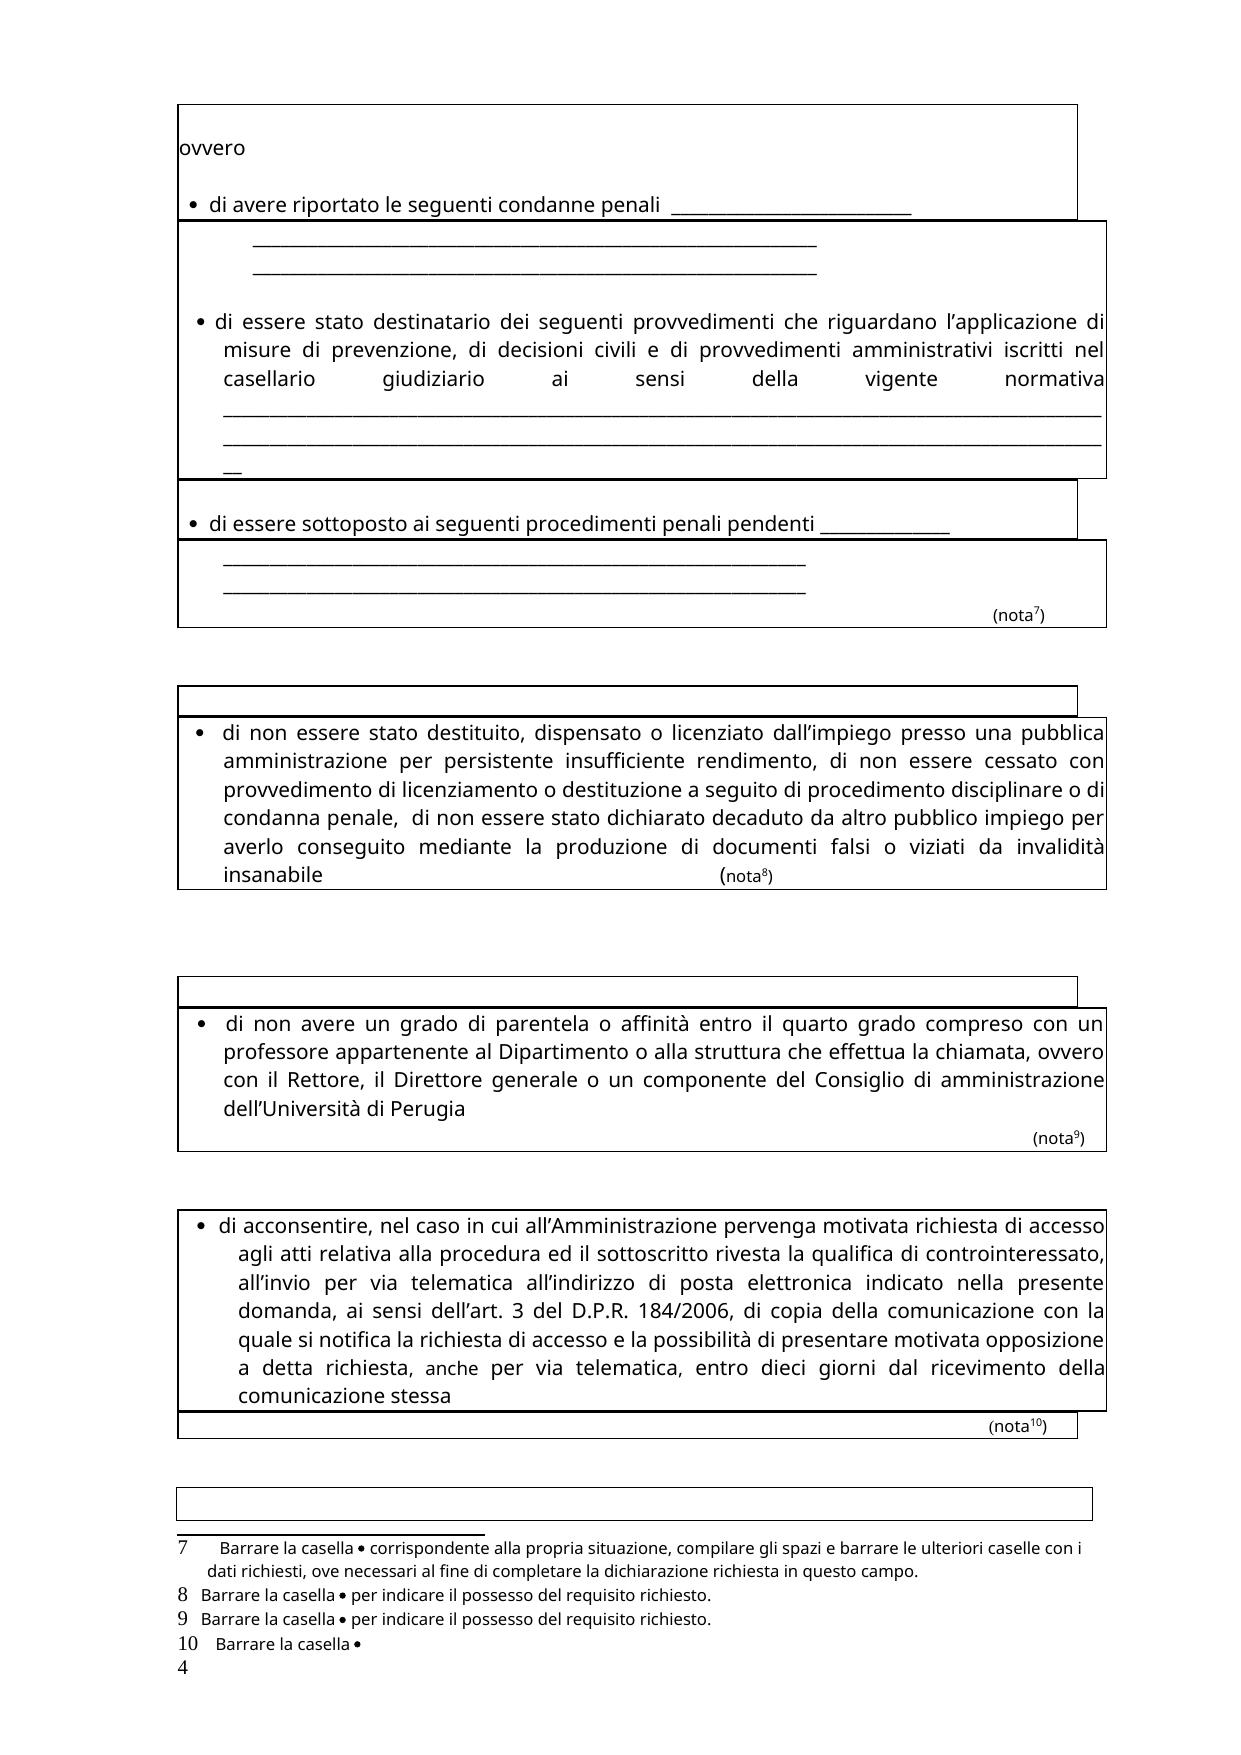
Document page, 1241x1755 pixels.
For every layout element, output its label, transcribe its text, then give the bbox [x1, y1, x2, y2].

subtitle  di essere stato destinatario dei seguenti provvedimenti che riguardano l’applicazione di misure di prevenzione, di decisioni civili e di provvedimenti amministrativi iscritti nel casellario giudiziario ai sensi della vigente normativa ________________________________________________________________________________________________________________________________________________________________________________________________ [179, 306, 1106, 478]
text Barrare la casella  [177, 1631, 1107, 1655]
subtitle _______________________________________________________________ [179, 541, 1106, 568]
subtitle (nota) [179, 1121, 1106, 1151]
subtitle _____________________________________________________________ [179, 222, 1106, 249]
subtitle _____________________________________________________________ [179, 249, 1106, 279]
subtitle  di non avere un grado di parentela o affinità entro il quarto grado compreso con un professore appartenente al Dipartimento o alla struttura che effettua la chiamata, ovvero con il Rettore, il Direttore generale o un componente del Consiglio di amministrazione dell’Università di Perugia [179, 1009, 1106, 1121]
text Barrare la casella  per indicare il possesso del requisito richiesto. [177, 1606, 1107, 1631]
subtitle (nota) [179, 1413, 1077, 1438]
text Barrare la casella  per indicare il possesso del requisito richiesto. [177, 1582, 1107, 1606]
subtitle  di non essere stato destituito, dispensato o licenziato dall’impiego presso una pubblica amministrazione per persistente insufficiente rendimento, di non essere cessato con provvedimento di licenziamento o destituzione a seguito di procedimento disciplinare o di condanna penale, di non essere stato dichiarato decaduto da altro pubblico impiego per averlo conseguito mediante la produzione di documenti falsi o viziati da invalidità insanabile (nota) [179, 718, 1106, 889]
subtitle _______________________________________________________________ [179, 568, 1106, 596]
subtitle  di essere sottoposto ai seguenti procedimenti penali pendenti ______________ [179, 508, 1077, 538]
text Barrare la casella  corrispondente alla propria situazione, compilare gli spazi e barrare le ulteriori caselle con i dati richiesti, ove necessari al fine di completare la dichiarazione richiesta in questo campo. [177, 1535, 1107, 1582]
subtitle (nota) [179, 596, 1106, 627]
table_header [177, 1488, 1092, 1520]
subtitle  di avere riportato le seguenti condanne penali __________________________ [179, 189, 1077, 219]
subtitle  di acconsentire, nel caso in cui all’Amministrazione pervenga motivata richiesta di accesso agli atti relativa alla procedura ed il sottoscritto rivesta la qualifica di controinteressato, all’invio per via telematica all’indirizzo di posta elettronica indicato nella presente domanda, ai sensi dell’art. 3 del D.P.R. 184/2006, di copia della comunicazione con la quale si notifica la richiesta di accesso e la possibilità di presentare motivata opposizione a detta richiesta, anche per via telematica, entro dieci giorni dal ricevimento della comunicazione stessa [179, 1211, 1106, 1410]
subtitle ovvero [179, 132, 1077, 162]
